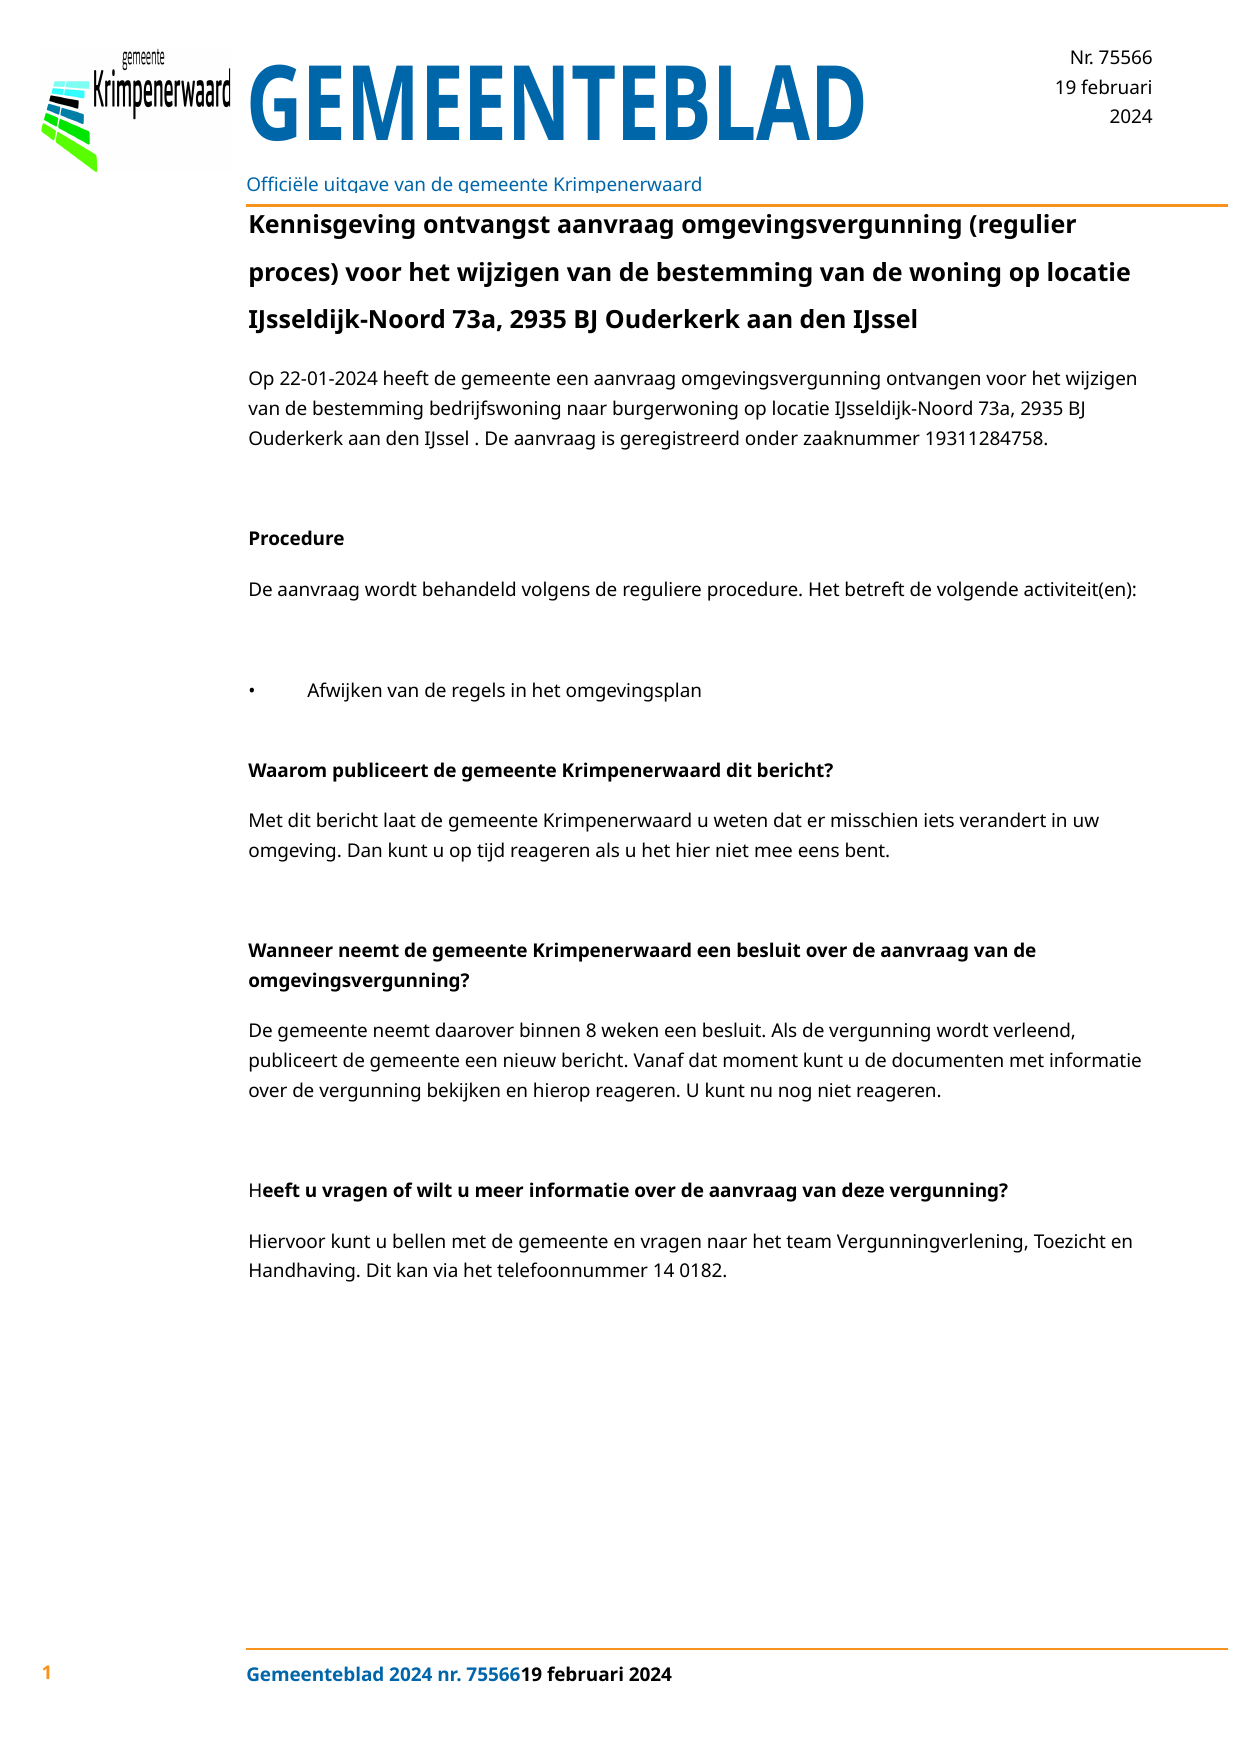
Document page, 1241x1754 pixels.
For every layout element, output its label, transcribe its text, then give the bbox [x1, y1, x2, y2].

text Met dit bericht laat de gemeente Krimpenerwaard u weten dat er misschien iets verandert in uw omgeving. Dan kunt u op tijd reageren als u het hier niet mee eens bent. [248, 807, 1152, 862]
text Wanneer neemt de gemeente Krimpenerwaard een besluit over de aanvraag van de omgevingsvergunning? [248, 938, 1152, 993]
text Procedure [248, 526, 1152, 551]
list Afwijken van de regels in het omgevingsplan [248, 677, 1152, 702]
text Op 22-01-2024 heeft de gemeente een aanvraag omgevingsvergunning ontvangen voor het wijzigen van de bestemming bedrijfswoning naar burgerwoning op locatie IJsseldijk-Noord 73a, 2935 BJ Ouderkerk aan den IJssel . De aanvraag is geregistreerd onder zaaknummer 19311284758. [248, 366, 1152, 450]
text De gemeente neemt daarover binnen 8 weken een besluit. Als de vergunning wordt verleend, publiceert de gemeente een nieuw bericht. Vanaf dat moment kunt u de documenten met informatie over de vergunning bekijken en hierop reageren. U kunt nu nog niet reageren. [248, 1018, 1152, 1102]
text Heeft u vragen of wilt u meer informatie over de aanvraag van deze vergunning? [248, 1178, 1152, 1203]
text Hiervoor kunt u bellen met de gemeente en vragen naar het team Vergunningverlening, Toezicht en Handhaving. Dit kan via het telefoonnummer 14 0182. [248, 1228, 1152, 1283]
picture [41, 47, 231, 172]
text Waarom publiceert de gemeente Krimpenerwaard dit bericht? [248, 757, 1152, 782]
text De aanvraag wordt behandeld volgens de reguliere procedure. Het betreft de volgende activiteit(en): [248, 576, 1152, 602]
text Kennisgeving ontvangst aanvraag omgevingsvergunning (regulier proces) voor het wijzigen van de bestemming van de woning op locatie IJsseldijk-Noord 73a, 2935 BJ Ouderkerk aan den IJssel [248, 207, 1152, 336]
